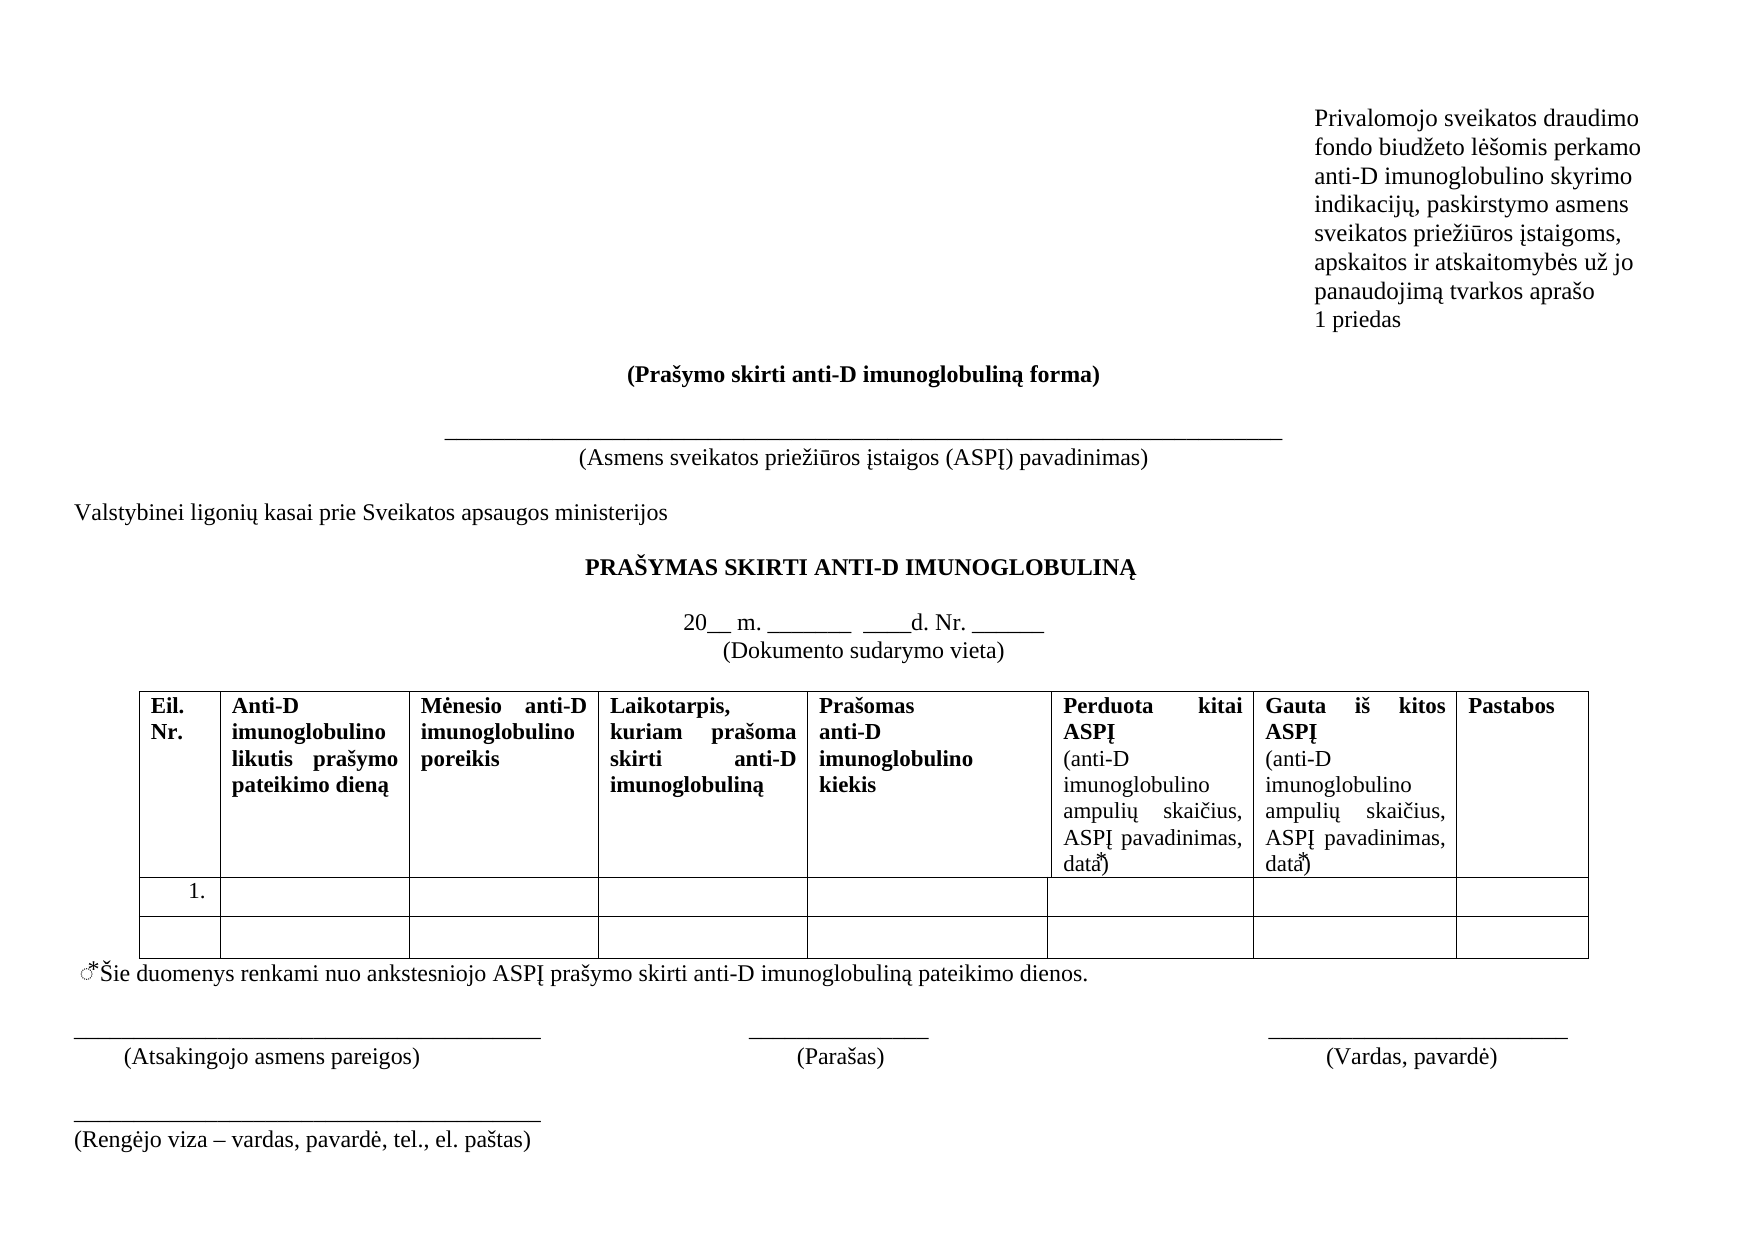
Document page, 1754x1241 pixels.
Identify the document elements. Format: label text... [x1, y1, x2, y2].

table_cell [221, 917, 409, 958]
table_cell [1457, 917, 1588, 958]
table_header Anti-D imunoglobulino likutis prašymo pateikimo dieną [221, 692, 409, 877]
table_cell [410, 878, 598, 916]
table_header Perduota kitai ASPĮ (anti-D imunoglobulino ampulių skaičius, ASPĮ pavadinimas, data⃰) [1052, 692, 1253, 877]
text _______________________________________ [74, 1097, 1654, 1125]
table_cell [1457, 878, 1588, 916]
text Valstybinei ligonių kasai prie Sveikatos apsaugos ministerijos [74, 498, 1654, 525]
text ⃰ Šie duomenys renkami nuo ankstesniojo ASPĮ prašymo skirti anti-D imunoglobuliną pateikimo dienos. [74, 959, 1654, 987]
table_cell [1048, 878, 1253, 916]
table_cell [599, 917, 807, 958]
text (Dokumento sudarymo vieta) [74, 636, 1654, 663]
table_cell [599, 878, 807, 916]
text (Prašymo skirti anti-D imunoglobuliną forma) [74, 360, 1654, 387]
table_cell [1254, 878, 1456, 916]
table_header Mėnesio anti-D imunoglobulino poreikis [410, 692, 598, 877]
text 20__ m. _______ ____d. Nr. ______ [74, 608, 1654, 636]
text 1 priedas [1314, 304, 1654, 332]
table_header Eil. Nr. [140, 692, 220, 877]
table_cell [1048, 917, 1253, 958]
text Privalomojo sveikatos draudimo fondo biudžeto lėšomis perkamo anti-D imunoglobulino skyrimo indikacijų, paskirstymo asmens sveikatos priežiūros įstaigoms, apskaitos ir atskaitomybės už jo panaudojimą tvarkos aprašo [1314, 103, 1654, 304]
text _______________________________________ _______________ _________________________ [74, 1014, 1654, 1042]
text (Rengėjo viza – vardas, pavardė, tel., el. paštas) [74, 1125, 1654, 1152]
table_cell 1. [140, 878, 220, 916]
text ______________________________________________________________________ [74, 415, 1654, 443]
table_header Laikotarpis, kuriam prašoma skirti anti-D imunoglobuliną [599, 692, 807, 877]
table_cell [808, 917, 1047, 958]
table_header Prašomas anti-D imunoglobulino kiekis [808, 692, 1051, 877]
table_cell [221, 878, 409, 916]
table_cell [410, 917, 598, 958]
table_cell [808, 878, 1047, 916]
table_cell [1254, 917, 1456, 958]
table_cell [140, 917, 220, 958]
text (Atsakingojo asmens pareigos) (Parašas) (Vardas, pavardė) [74, 1042, 1654, 1069]
text (Asmens sveikatos priežiūros įstaigos (ASPĮ) pavadinimas) [74, 443, 1654, 470]
table_header Gauta iš kitos ASPĮ (anti-D imunoglobulino ampulių skaičius, ASPĮ pavadinimas, data⃰) [1254, 692, 1456, 877]
table_header Pastabos [1457, 692, 1588, 877]
text PRAŠYMAS SKIRTI ANTI-D IMUNOGLOBULINĄ [74, 553, 1654, 581]
